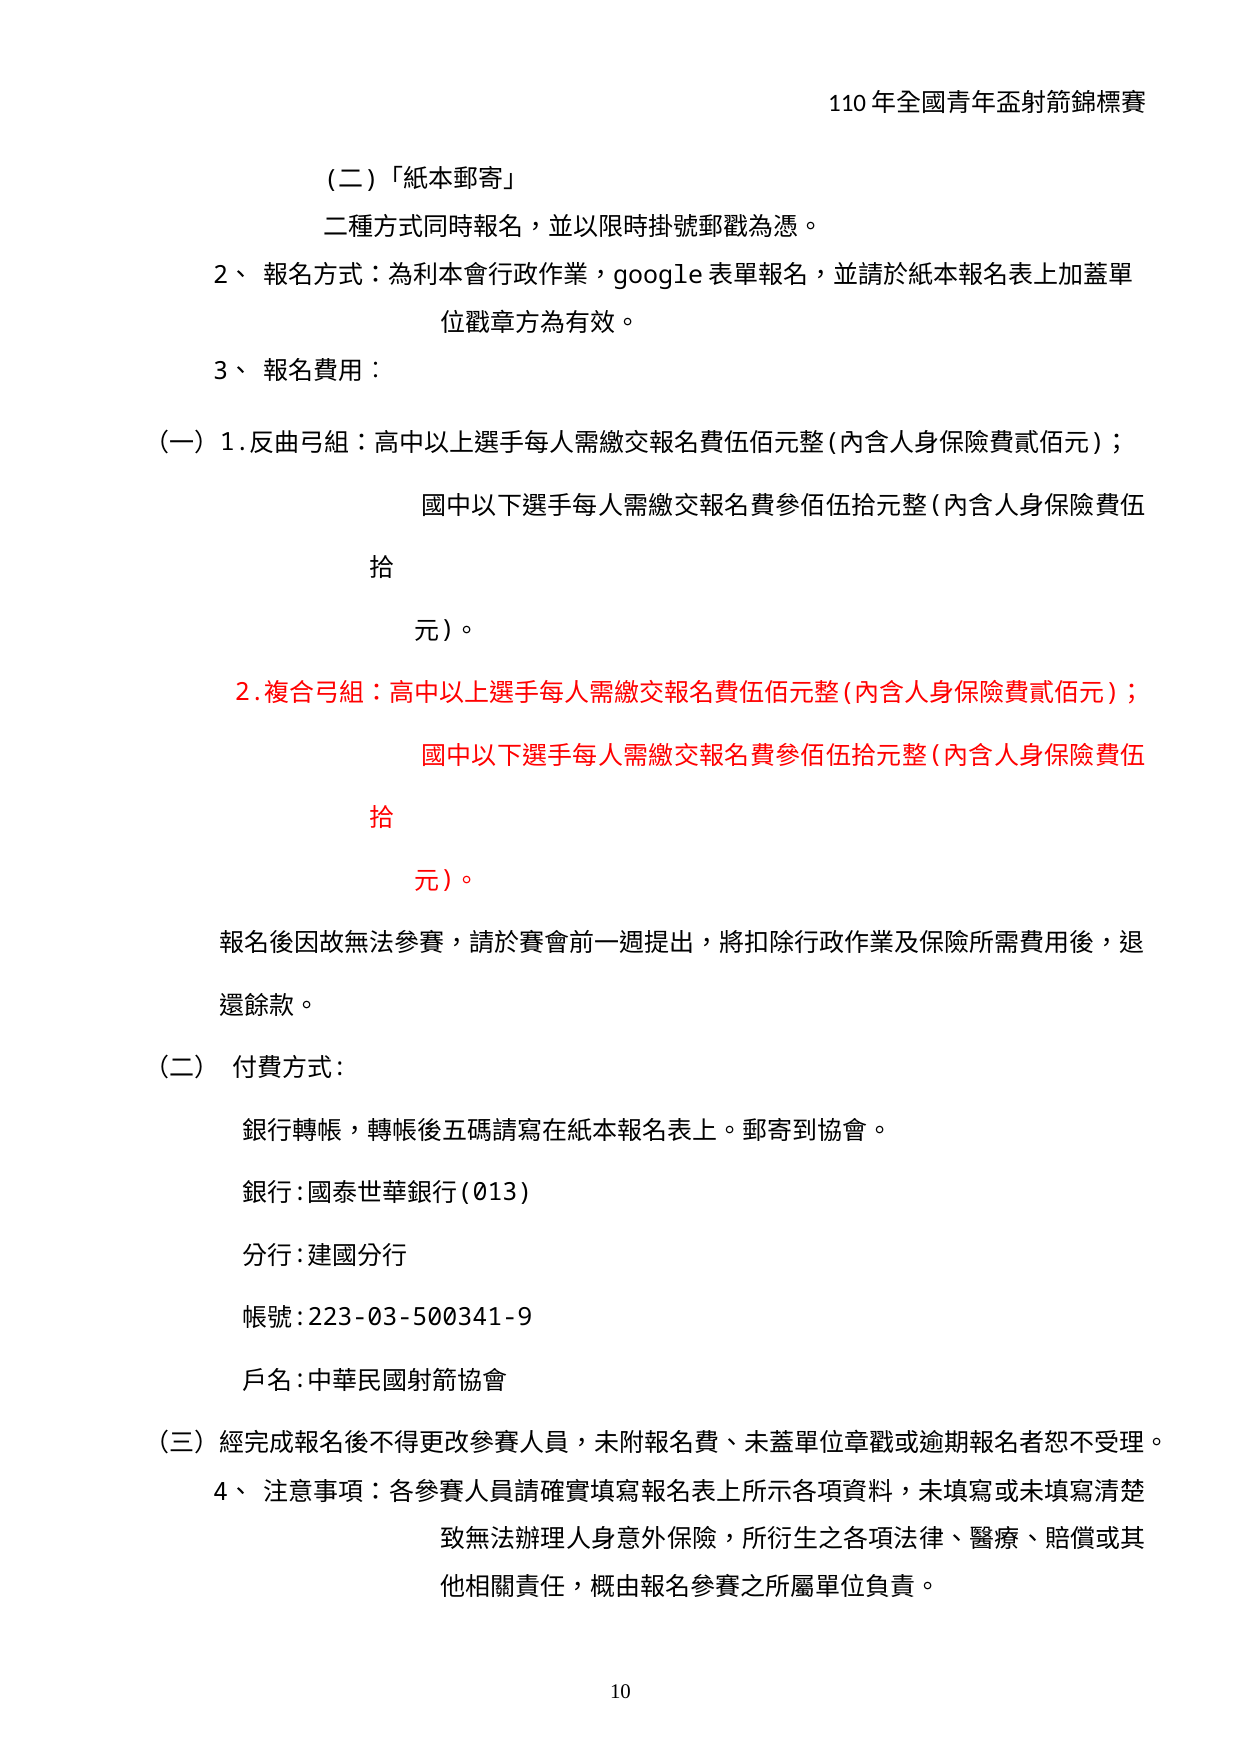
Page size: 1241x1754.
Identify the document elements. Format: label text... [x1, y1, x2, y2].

text 銀行轉帳，轉帳後五碼請寫在紙本報名表上。郵寄到協會。 [152, 1087, 1146, 1149]
text 2.複合弓組：高中以上選手每人需繳交報名費伍佰元整(內含人身保險費貳佰元)； [144, 649, 1146, 712]
text 國中以下選手每人需繳交報名費參佰伍拾元整(內含人身保險費伍拾 [144, 712, 1146, 837]
text 銀行:國泰世華銀行(013) [152, 1149, 1146, 1212]
text 國中以下選手每人需繳交報名費參佰伍拾元整(內含人身保險費伍拾 [144, 462, 1146, 587]
text 帳號:223-03-500341-9 [152, 1274, 1146, 1337]
text 報名後因故無法參賽，請於賽會前一週提出，將扣除行政作業及保險所需費用後，退還餘款。 [219, 899, 1146, 1024]
text (二)「紙本郵寄」 [323, 149, 1146, 197]
text （二） 付費方式: [144, 1024, 1146, 1087]
text 分行:建國分行 [152, 1212, 1146, 1274]
list 報名方式：為利本會行政作業，google表單報名，並請於紙本報名表上加蓋單位戳章方為有效。 [213, 245, 1146, 341]
list 注意事項：各參賽人員請確實填寫報名表上所示各項資料，未填寫或未填寫清楚致無法辦理人身意外保險，所衍生之各項法律、醫療、賠償或其他相關責任，概由報名參賽之所屬單位負責。 [213, 1462, 1146, 1605]
text 元)。 [144, 587, 1146, 649]
list 報名費用︰ [213, 341, 1146, 389]
text 元)。 [144, 837, 1146, 899]
text （三）經完成報名後不得更改參賽人員，未附報名費、未蓋單位章戳或逾期報名者恕不受理。 [94, 1399, 1146, 1462]
text （一）1.反曲弓組：高中以上選手每人需繳交報名費伍佰元整(內含人身保險費貳佰元)； [144, 399, 1146, 462]
text 戶名:中華民國射箭協會 [152, 1337, 1146, 1399]
text 二種方式同時報名，並以限時掛號郵戳為憑。 [323, 197, 1146, 245]
